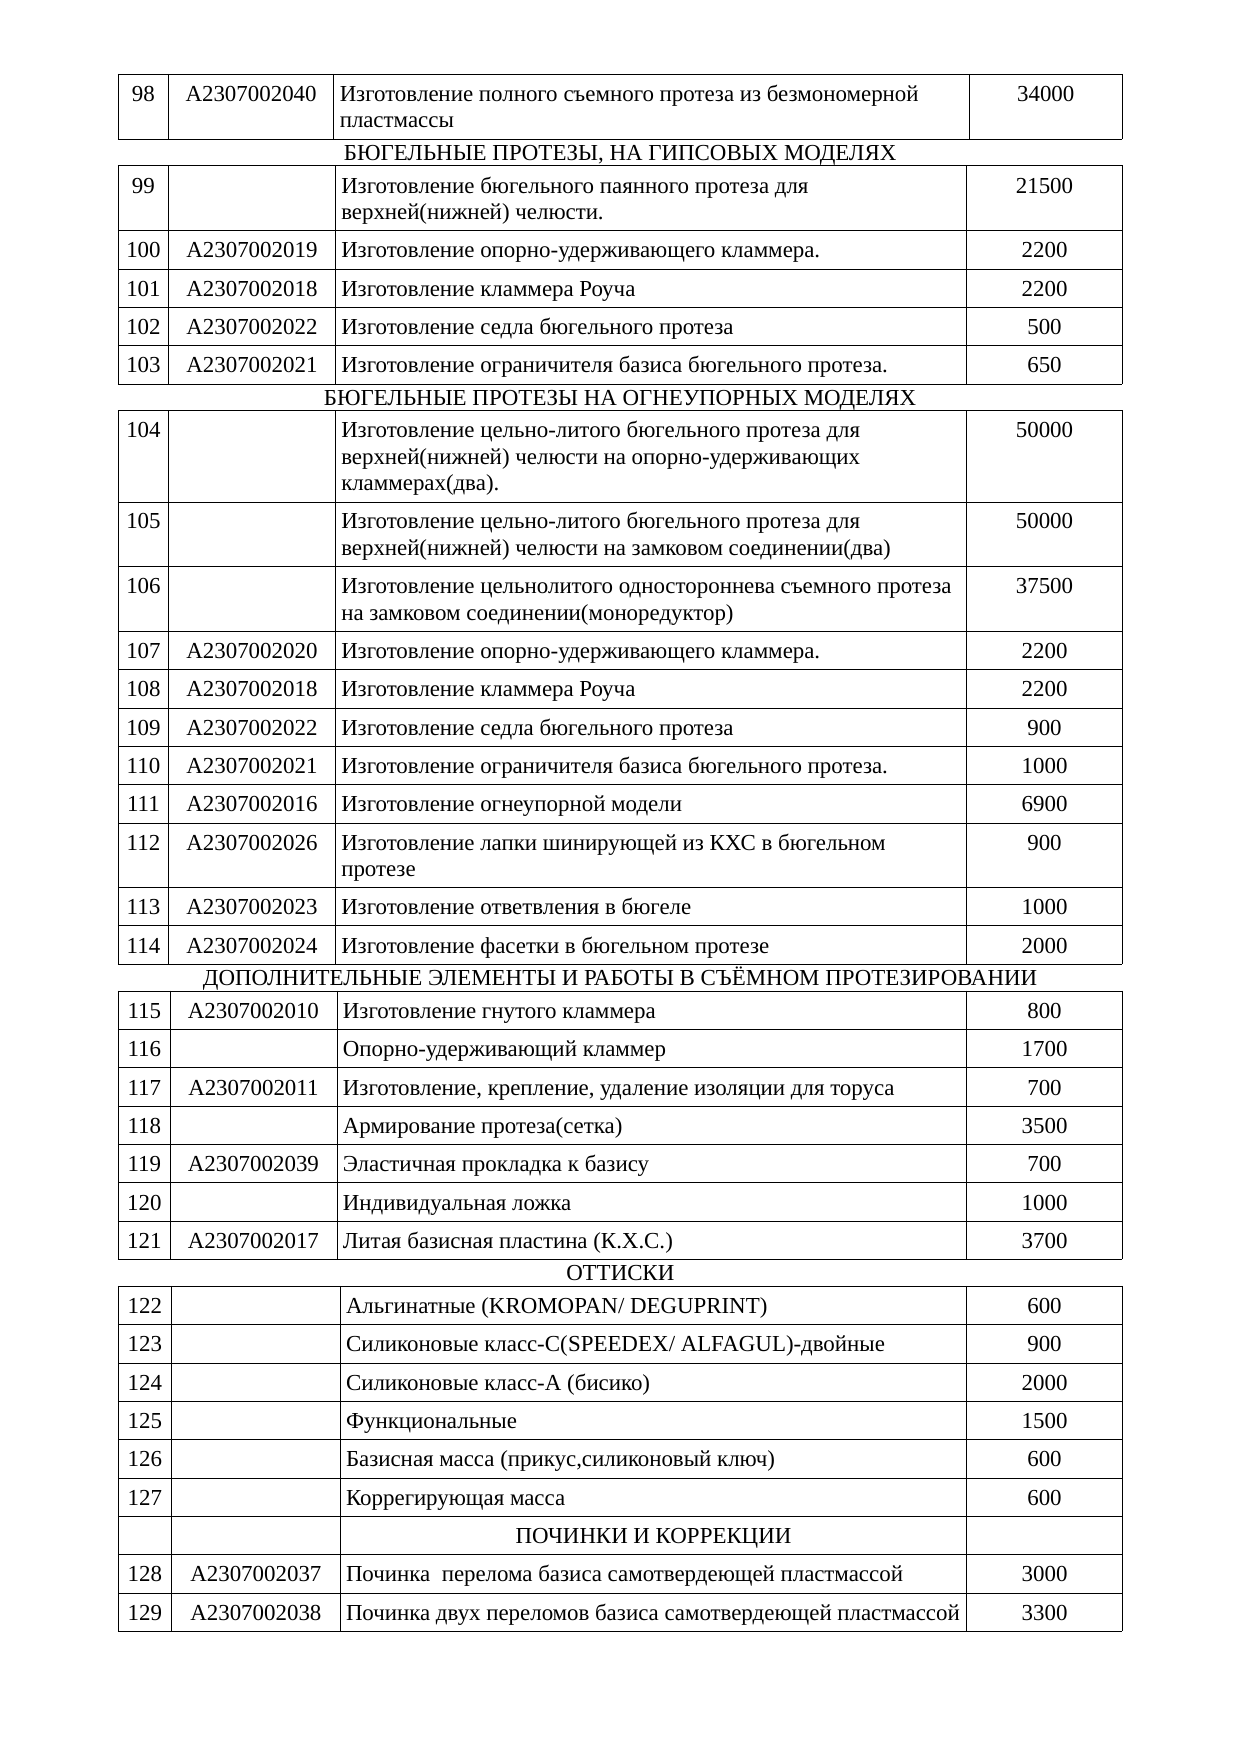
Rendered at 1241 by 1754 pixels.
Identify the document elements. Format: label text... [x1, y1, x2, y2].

table_cell Изготовление полного съемного протеза из безмономерной пластмассы [334, 75, 969, 138]
table_cell Изготовление ограничителя базиса бюгельного протеза. [336, 747, 966, 784]
table_cell А2307002018 [169, 670, 335, 707]
table_cell Изготовление ответвления в бюгеле [336, 888, 966, 925]
table_cell А2307002024 [169, 926, 335, 964]
table_cell 123 [119, 1325, 171, 1362]
table_cell 900 [967, 709, 1122, 746]
table_cell 600 [967, 1440, 1122, 1477]
table_cell Базисная масса (прикус,силиконовый ключ) [341, 1440, 966, 1477]
table_cell Починка двух переломов базиса самотвердеющей пластмассой [341, 1594, 966, 1631]
table_cell 114 [119, 926, 168, 964]
table_header 50000 [967, 411, 1122, 501]
table_cell 1500 [967, 1402, 1122, 1439]
table_header 99 [119, 166, 168, 230]
table_cell 1000 [967, 1183, 1122, 1221]
table_cell 118 [119, 1107, 170, 1144]
table_cell [172, 1517, 340, 1554]
table_cell Силиконовые класс-С(SPEEDEX/ ALFAGUL)-двойные [341, 1325, 966, 1362]
table_cell 129 [119, 1594, 171, 1631]
table_header Изготовление цельно-литого бюгельного протеза для верхней(нижней) челюсти на опорно-удерживающих кламмерах(два). [336, 411, 966, 501]
table_cell А2307002038 [172, 1594, 340, 1631]
table_header А2307002010 [171, 992, 337, 1029]
table_cell [172, 1402, 340, 1439]
table_cell 101 [119, 270, 168, 307]
table_cell 50000 [967, 503, 1122, 566]
text БЮГЕЛЬНЫЕ ПРОТЕЗЫ, НА ГИПСОВЫХ МОДЕЛЯХ [118, 140, 1122, 165]
text ДОПОЛНИТЕЛЬНЫЕ ЭЛЕМЕНТЫ И РАБОТЫ В СЪЁМНОМ ПРОТЕЗИРОВАНИИ [118, 965, 1122, 991]
table_header 104 [119, 411, 168, 501]
table_cell А2307002011 [171, 1068, 337, 1106]
table_header Альгинатные (KROMOPAN/ DEGUPRINT) [341, 1287, 966, 1324]
table_cell Изготовление седла бюгельного протеза [336, 308, 966, 345]
table_header 600 [967, 1287, 1122, 1324]
table_cell 2000 [967, 926, 1122, 964]
table_cell Индивидуальная ложка [338, 1183, 966, 1221]
table_cell 124 [119, 1364, 171, 1401]
table_cell 113 [119, 888, 168, 925]
table_cell 103 [119, 346, 168, 383]
table_cell Изготовление лапки шинирующей из КХС в бюгельном протезе [336, 824, 966, 887]
table_cell 2200 [967, 632, 1122, 669]
table_cell 700 [967, 1068, 1122, 1106]
table_cell 37500 [967, 567, 1122, 631]
table_cell Изготовление огнеупорной модели [336, 785, 966, 822]
table_cell 3000 [967, 1555, 1122, 1592]
table_cell 110 [119, 747, 168, 784]
table_cell [172, 1479, 340, 1516]
table_cell [171, 1107, 337, 1144]
table_cell 2000 [967, 1364, 1122, 1401]
table_cell [169, 567, 335, 631]
table_header [169, 166, 335, 230]
table_cell 3500 [967, 1107, 1122, 1144]
table_cell 650 [967, 346, 1122, 383]
table_cell Изготовление кламмера Роуча [336, 670, 966, 707]
table_cell Изготовление опорно-удерживающего кламмера. [336, 231, 966, 268]
table_header Изготовление бюгельного паянного протеза для верхней(нижней) челюсти. [336, 166, 966, 230]
table_cell 1000 [967, 888, 1122, 925]
table_cell 900 [967, 824, 1122, 887]
table_cell Изготовление кламмера Роуча [336, 270, 966, 307]
table_cell 34000 [970, 75, 1122, 138]
table_cell [119, 1517, 171, 1554]
table_cell Изготовление седла бюгельного протеза [336, 709, 966, 746]
table_cell 2200 [967, 670, 1122, 707]
table_cell 98 [119, 75, 168, 138]
table_cell 600 [967, 1479, 1122, 1516]
table_cell [967, 1517, 1122, 1554]
table_cell Изготовление цельно-литого бюгельного протеза для верхней(нижней) челюсти на замковом соединении(два) [336, 503, 966, 566]
table_cell А2307002019 [169, 231, 335, 268]
table_cell [171, 1030, 337, 1067]
table_cell А2307002017 [171, 1222, 337, 1259]
table_cell 2200 [967, 231, 1122, 268]
text БЮГЕЛЬНЫЕ ПРОТЕЗЫ НА ОГНЕУПОРНЫХ МОДЕЛЯХ [118, 385, 1122, 410]
table_cell 121 [119, 1222, 170, 1259]
table_cell 6900 [967, 785, 1122, 822]
table_cell [171, 1183, 337, 1221]
table_cell 500 [967, 308, 1122, 345]
table_cell Армирование протеза(сетка) [338, 1107, 966, 1144]
table_cell 125 [119, 1402, 171, 1439]
table_cell 3300 [967, 1594, 1122, 1631]
table_cell [172, 1325, 340, 1362]
table_cell Изготовление фасетки в бюгельном протезе [336, 926, 966, 964]
table_cell А2307002037 [172, 1555, 340, 1592]
table_cell Изготовление ограничителя базиса бюгельного протеза. [336, 346, 966, 383]
table_cell А2307002022 [169, 308, 335, 345]
table_cell Силиконовые класс-А (бисико) [341, 1364, 966, 1401]
table_header [169, 411, 335, 501]
table_cell А2307002020 [169, 632, 335, 669]
table_header Изготовление гнутого кламмера [338, 992, 966, 1029]
table_cell 3700 [967, 1222, 1122, 1259]
table_cell 105 [119, 503, 168, 566]
table_cell 1700 [967, 1030, 1122, 1067]
table_cell 108 [119, 670, 168, 707]
table_cell 1000 [967, 747, 1122, 784]
table_cell Изготовление, крепление, удаление изоляции для торуса [338, 1068, 966, 1106]
table_cell Функциональные [341, 1402, 966, 1439]
table_cell 111 [119, 785, 168, 822]
table_cell А2307002021 [169, 747, 335, 784]
table_cell 102 [119, 308, 168, 345]
table_cell 119 [119, 1145, 170, 1182]
table_cell [172, 1440, 340, 1477]
table_cell 126 [119, 1440, 171, 1477]
table_cell 128 [119, 1555, 171, 1592]
table_cell Опорно-удерживающий кламмер [338, 1030, 966, 1067]
table_header 800 [967, 992, 1122, 1029]
table_cell Починка перелома базиса самотвердеющей пластмассой [341, 1555, 966, 1592]
table_cell [169, 503, 335, 566]
table_cell А2307002023 [169, 888, 335, 925]
table_header 115 [119, 992, 170, 1029]
table_cell 100 [119, 231, 168, 268]
table_header 122 [119, 1287, 171, 1324]
table_cell Изготовление опорно-удерживающего кламмера. [336, 632, 966, 669]
table_cell 106 [119, 567, 168, 631]
table_cell 112 [119, 824, 168, 887]
table_cell А2307002016 [169, 785, 335, 822]
table_cell Коррегирующая масса [341, 1479, 966, 1516]
table_cell 117 [119, 1068, 170, 1106]
table_cell Изготовление цельнолитого одностороннева съемного протеза на замковом соединении(моноредуктор) [336, 567, 966, 631]
table_cell 107 [119, 632, 168, 669]
table_cell 127 [119, 1479, 171, 1516]
table_cell Литая базисная пластина (К.Х.С.) [338, 1222, 966, 1259]
table_cell А2307002018 [169, 270, 335, 307]
table_cell А2307002021 [169, 346, 335, 383]
table_cell 109 [119, 709, 168, 746]
table_cell 120 [119, 1183, 170, 1221]
table_cell 2200 [967, 270, 1122, 307]
text ОТТИСКИ [118, 1260, 1122, 1286]
table_cell 900 [967, 1325, 1122, 1362]
table_cell Эластичная прокладка к базису [338, 1145, 966, 1182]
table_header [172, 1287, 340, 1324]
table_cell ПОЧИНКИ И КОРРЕКЦИИ [341, 1517, 966, 1554]
table_header 21500 [967, 166, 1122, 230]
table_cell А2307002026 [169, 824, 335, 887]
table_cell 700 [967, 1145, 1122, 1182]
table_cell [172, 1364, 340, 1401]
table_cell 116 [119, 1030, 170, 1067]
table_cell А2307002040 [169, 75, 333, 138]
table_cell А2307002039 [171, 1145, 337, 1182]
table_cell А2307002022 [169, 709, 335, 746]
